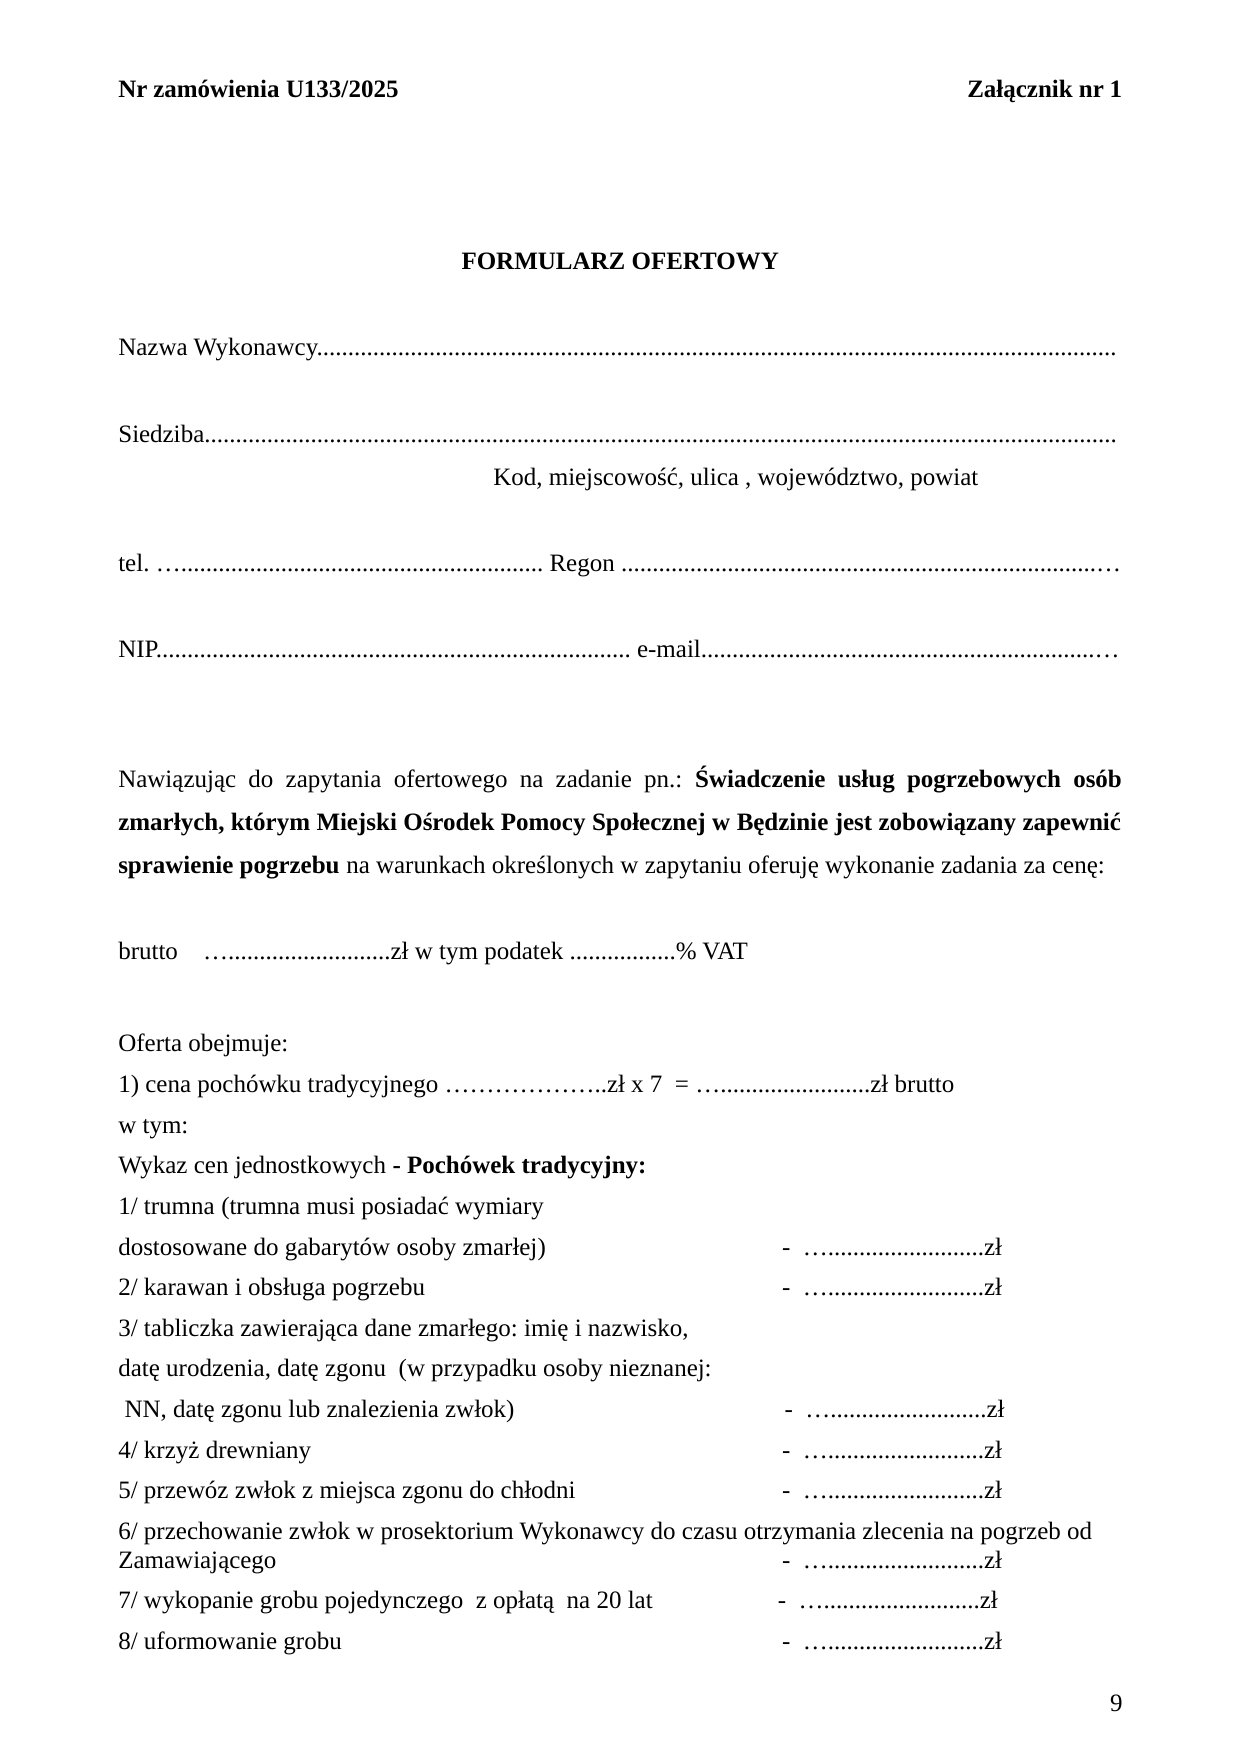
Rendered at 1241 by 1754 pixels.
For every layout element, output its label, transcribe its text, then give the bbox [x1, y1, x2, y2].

text 1/ trumna (trumna musi posiadać wymiary [118, 1191, 1122, 1220]
text datę urodzenia, datę zgonu (w przypadku osoby nieznanej: [118, 1353, 1122, 1382]
text tel. ….......................................................... Regon ............................................................................… [118, 548, 1122, 577]
text Nawiązując do zapytania ofertowego na zadanie pn.: Świadczenie usług pogrzebowych osób zmarłych, którym Miejski Ośrodek Pomocy Społecznej w Będzinie jest zobowiązany zapewnić sprawienie pogrzebu na warunkach określonych w zapytaniu oferuję wykonanie zadania za cenę: [118, 764, 1122, 879]
text 2/ karawan i obsługa pogrzebu - ….........................zł [118, 1272, 1122, 1301]
text FORMULARZ OFERTOWY [118, 246, 1122, 275]
text Wykaz cen jednostkowych - Pochówek tradycyjny: [118, 1150, 1122, 1179]
text brutto …..........................zł w tym podatek .................% VAT [118, 936, 1122, 965]
text Nr zamówienia U133/2025 Załącznik nr 1 [118, 74, 1122, 102]
text w tym: [118, 1110, 1122, 1138]
text 3/ tabliczka zawierająca dane zmarłego: imię i nazwisko, [118, 1313, 1122, 1342]
text 6/ przechowanie zwłok w prosektorium Wykonawcy do czasu otrzymania zlecenia na pogrzeb od Zamawiającego - ….........................zł [118, 1516, 1122, 1573]
text dostosowane do gabarytów osoby zmarłej) - ….........................zł [118, 1232, 1122, 1260]
text 7/ wykopanie grobu pojedynczego z opłatą na 20 lat - ….........................zł [118, 1585, 1122, 1614]
text NIP............................................................................ e-mail...............................................................… [118, 634, 1122, 663]
text 5/ przewóz zwłok z miejsca zgonu do chłodni - ….........................zł [118, 1475, 1122, 1504]
text 1) cena pochówku tradycyjnego ………………..zł x 7 = …........................zł brutto [118, 1069, 1122, 1098]
text Oferta obejmuje: [118, 1028, 1122, 1057]
text Kod, miejscowość, ulica , województwo, powiat [118, 462, 1122, 491]
text 8/ uformowanie grobu - ….........................zł [118, 1626, 1122, 1655]
text 4/ krzyż drewniany - ….........................zł [118, 1435, 1122, 1463]
text Siedziba.................................................................................................................................................. [118, 419, 1122, 447]
text Nazwa Wykonawcy................................................................................................................................ [118, 332, 1122, 361]
text NN, datę zgonu lub znalezienia zwłok) - ….........................zł [118, 1394, 1122, 1423]
